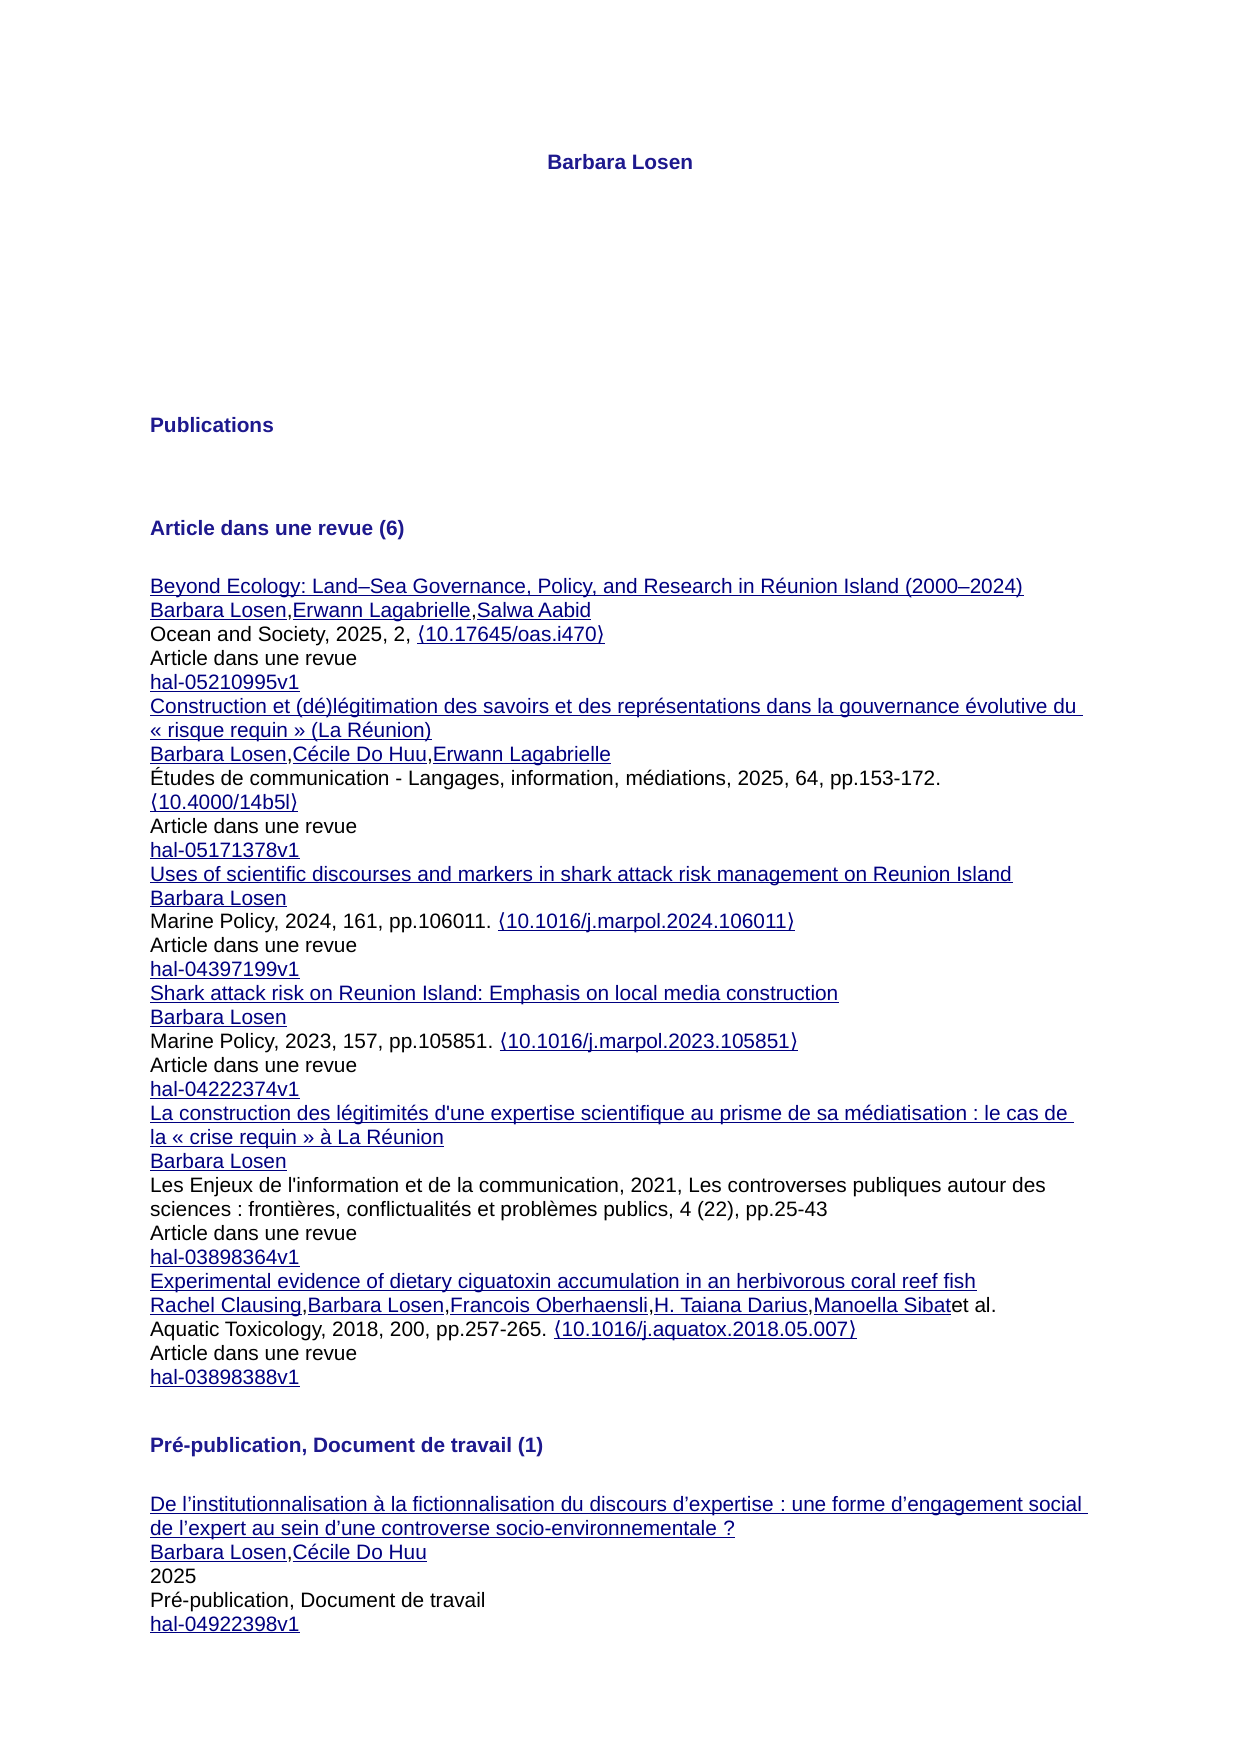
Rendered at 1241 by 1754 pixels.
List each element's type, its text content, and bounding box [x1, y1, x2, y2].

table_cell La construction des légitimités d'une expertise scientifique au prisme de sa médiatisation : le cas de la « crise requin » à La Réunion Barbara Losen Les Enjeux de l'information et de la communication, 2021, Les controverses publiques autour des sciences : frontières, conflictualités et problèmes publics, 4 (22), pp.25-43 Article dans une revue hal-03898364v1 [150, 1101, 1090, 1269]
subtitle Publications [150, 412, 1090, 436]
table_cell Uses of scientific discourses and markers in shark attack risk management on Reunion Island Barbara Losen Marine Policy, 2024, 161, pp.106011. ⟨10.1016/j.marpol.2024.106011⟩ Article dans une revue hal-04397199v1 [150, 861, 1090, 981]
table_header Beyond Ecology: Land–Sea Governance, Policy, and Research in Réunion Island (2000–2024) Barbara Losen,Erwann Lagabrielle,Salwa Aabid Ocean and Society, 2025, 2, ⟨10.17645/oas.i470⟩ Article dans une revue hal-05210995v1 [150, 574, 1090, 694]
table_cell Shark attack risk on Reunion Island: Emphasis on local media construction Barbara Losen Marine Policy, 2023, 157, pp.105851. ⟨10.1016/j.marpol.2023.105851⟩ Article dans une revue hal-04222374v1 [150, 981, 1090, 1101]
table_header De l’institutionnalisation à la fictionnalisation du discours d’expertise : une forme d’engagement social de l’expert au sein d’une controverse socio-environnementale ? Barbara Losen,Cécile Do Huu 2025 Pré-publication, Document de travail hal-04922398v1 [150, 1492, 1090, 1635]
table_cell Experimental evidence of dietary ciguatoxin accumulation in an herbivorous coral reef fish Rachel Clausing,Barbara Losen,Francois Oberhaensli,H. Taiana Darius,Manoella Sibatet al. Aquatic Toxicology, 2018, 200, pp.257-265. ⟨10.1016/j.aquatox.2018.05.007⟩ Article dans une revue hal-03898388v1 [150, 1269, 1090, 1388]
subtitle Pré-publication, Document de travail (1) [150, 1433, 1090, 1457]
subtitle Barbara Losen [150, 150, 1090, 174]
subtitle Article dans une revue (6) [150, 516, 1090, 539]
table_cell Construction et (dé)légitimation des savoirs et des représentations dans la gouvernance évolutive du « risque requin » (La Réunion) Barbara Losen,Cécile Do Huu,Erwann Lagabrielle Études de communication - Langages, information, médiations, 2025, 64, pp.153-172. ⟨10.4000/14b5l⟩ Article dans une revue hal-05171378v1 [150, 694, 1090, 861]
